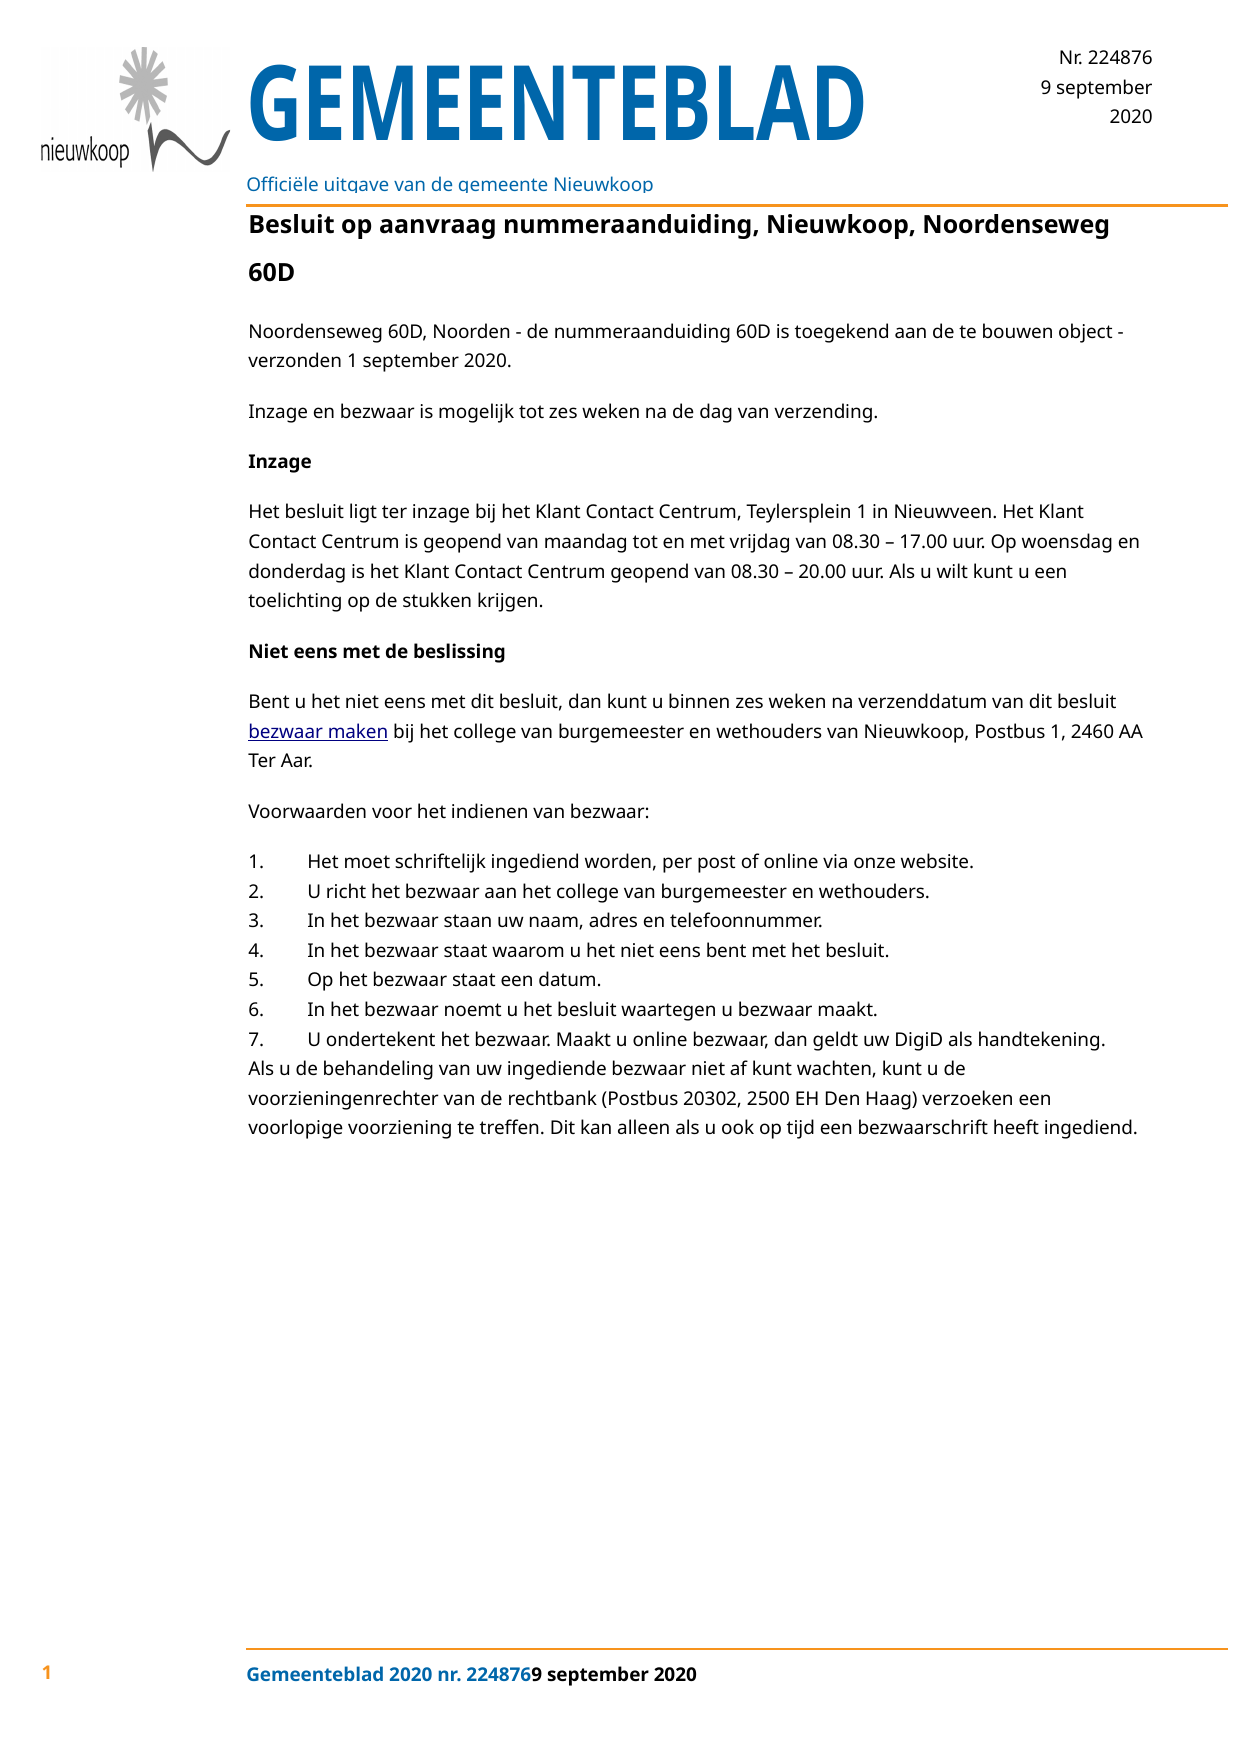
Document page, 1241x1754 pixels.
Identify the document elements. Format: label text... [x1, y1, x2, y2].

text Als u de behandeling van uw ingediende bezwaar niet af kunt wachten, kunt u de voorzieningenrechter van de rechtbank (Postbus 20302, 2500 EH Den Haag) verzoeken een voorlopige voorziening te treffen. Dit kan alleen als u ook op tijd een bezwaarschrift heeft ingediend. [248, 1055, 1152, 1140]
list Op het bezwaar staat een datum. [248, 967, 1152, 992]
list In het bezwaar noemt u het besluit waartegen u bezwaar maakt. [248, 996, 1152, 1022]
list U richt het bezwaar aan het college van burgemeester en wethouders. [248, 878, 1152, 904]
text Voorwaarden voor het indienen van bezwaar: [248, 798, 1152, 824]
text Inzage en bezwaar is mogelijk tot zes weken na de dag van verzending. [248, 398, 1152, 424]
list In het bezwaar staan uw naam, adres en telefoonnummer. [248, 907, 1152, 933]
text Noordenseweg 60D, Noorden - de nummeraanduiding 60D is toegekend aan de te bouwen object - verzonden 1 september 2020. [248, 318, 1152, 373]
list In het bezwaar staat waarom u het niet eens bent met het besluit. [248, 937, 1152, 963]
text Niet eens met de beslissing [248, 638, 1152, 664]
list U ondertekent het bezwaar. Maakt u online bezwaar, dan geldt uw DigiD als handtekening. [248, 1026, 1152, 1052]
text Bent u het niet eens met dit besluit, dan kunt u binnen zes weken na verzenddatum van dit besluit bezwaar maken bij het college van burgemeester en wethouders van Nieuwkoop, Postbus 1, 2460 AA Ter Aar. [248, 688, 1152, 773]
text Het besluit ligt ter inzage bij het Klant Contact Centrum, Teylersplein 1 in Nieuwveen. Het Klant Contact Centrum is geopend van maandag tot en met vrijdag van 08.30 – 17.00 uur. Op woensdag en donderdag is het Klant Contact Centrum geopend van 08.30 – 20.00 uur. Als u wilt kunt u een toelichting op de stukken krijgen. [248, 499, 1152, 613]
list Het moet schriftelijk ingediend worden, per post of online via onze website. [248, 848, 1152, 874]
picture [41, 47, 231, 172]
text Besluit op aanvraag nummeraanduiding, Nieuwkoop, Noordenseweg 60D [248, 207, 1152, 288]
text Inzage [248, 448, 1152, 474]
